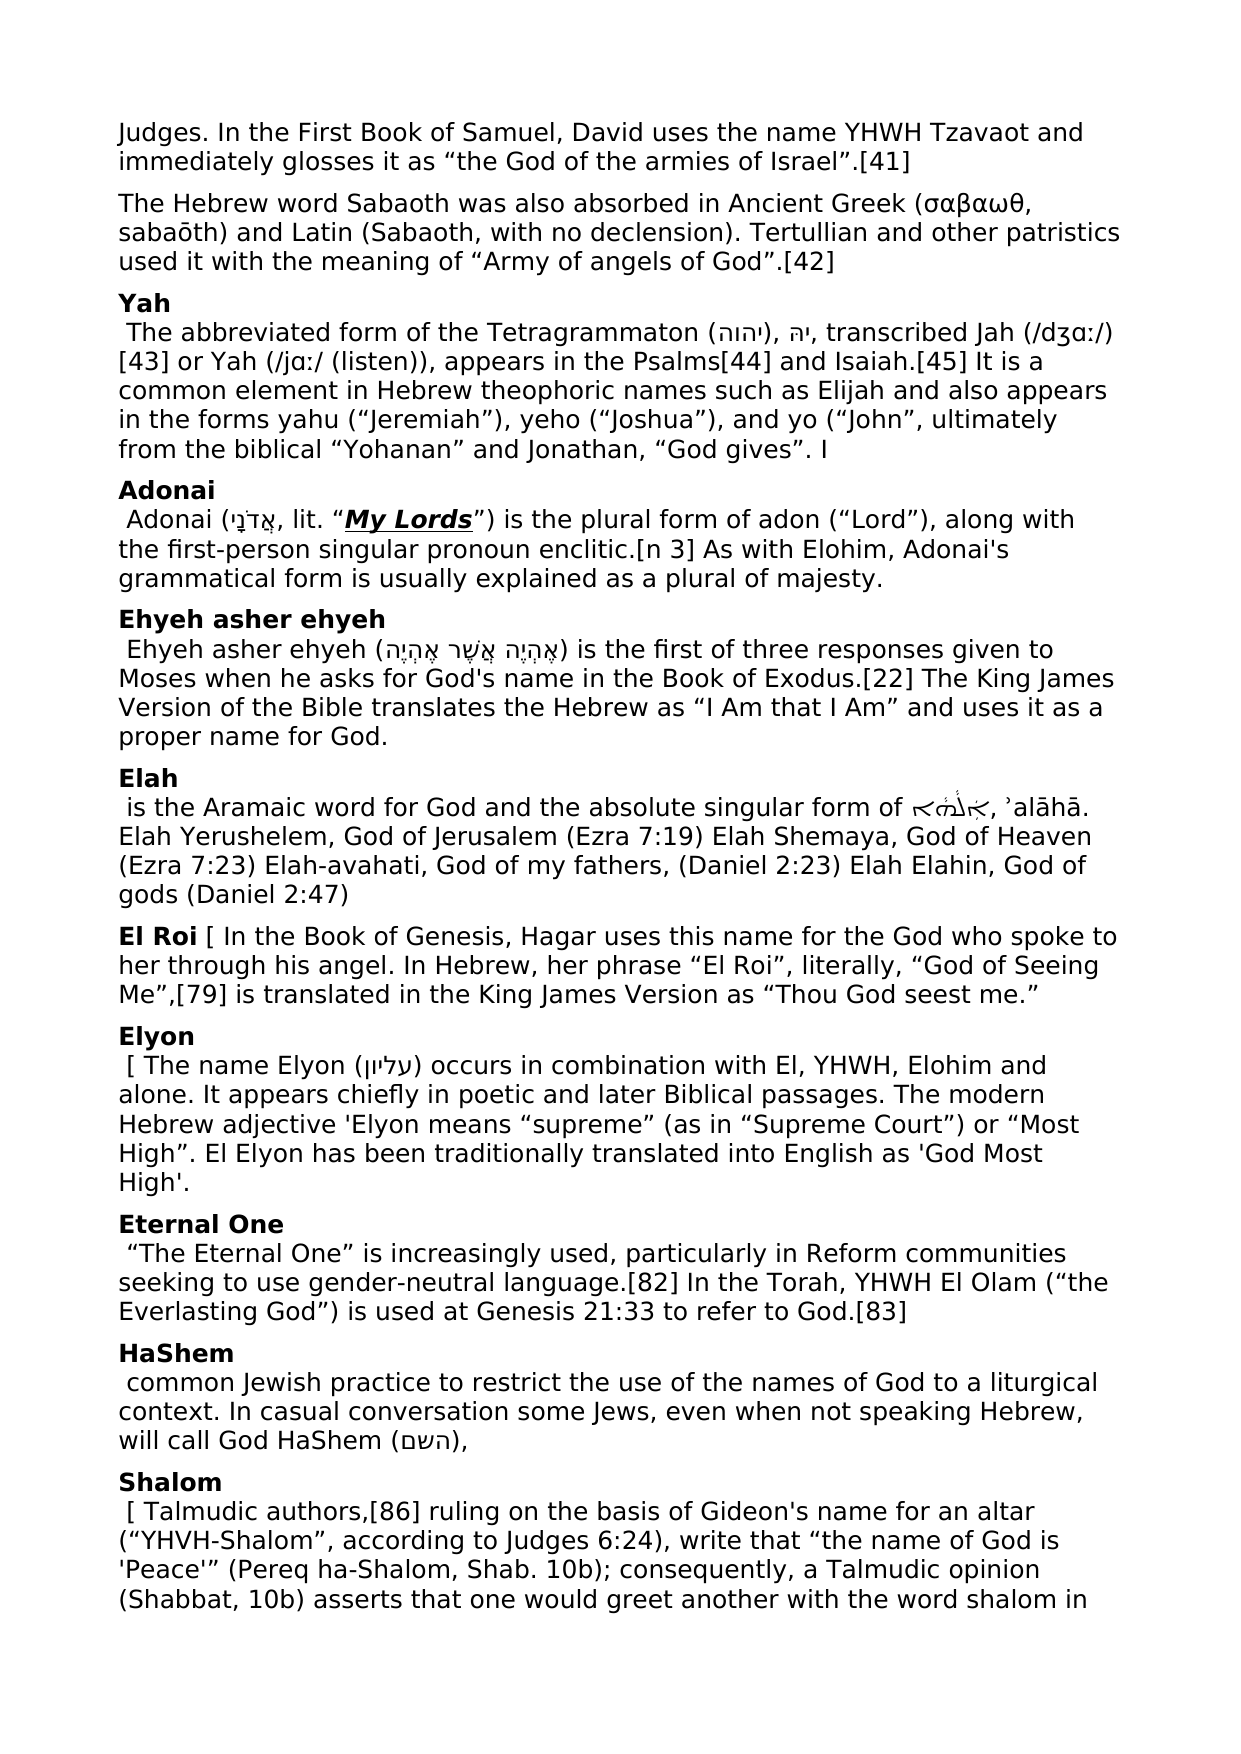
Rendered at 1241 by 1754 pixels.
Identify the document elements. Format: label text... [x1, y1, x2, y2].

text Elah is the Aramaic word for God and the absolute singular form of ܐܲܠܵܗܵܐ, ʾalāhā. Elah Yerushelem, God of Jerusalem (Ezra 7:19) Elah Shemaya, God of Heaven (Ezra 7:23) Elah-avahati, God of my fathers, (Daniel 2:23) Elah Elahin, God of gods (Daniel 2:47) [118, 764, 1122, 910]
text Tzevaot, Tsebaoth or Sabaoth (צבאות, ṣəḇāʾōṯ, [tsvaot] (listen), lit. “Armies”) appears in reference to armies or armed hosts of men in Exodus[38] and Isaiah[39][40] but is not used as a divine epithet in the Torah, Joshua, or Judges. In the First Book of Samuel, David uses the name YHWH Tzavaot and immediately glosses it as “the God of the armies of Israel”.[41] [118, 118, 1122, 176]
text HaShem common Jewish practice to restrict the use of the names of God to a liturgical context. In casual conversation some Jews, even when not speaking Hebrew, will call God HaShem (השם), [118, 1339, 1122, 1456]
text El Roi [ In the Book of Genesis, Hagar uses this name for the God who spoke to her through his angel. In Hebrew, her phrase “El Roi”, literally, “God of Seeing Me”,[79] is translated in the King James Version as “Thou God seest me.” [118, 922, 1122, 1010]
text Yah The abbreviated form of the Tetragrammaton (יהוה), יהּ, transcribed Jah (/dʒɑː/)[43] or Yah (/jɑː/ (listen)), appears in the Psalms[44] and Isaiah.[45] It is a common element in Hebrew theophoric names such as Elijah and also appears in the forms yahu (“Jeremiah”), yeho (“Joshua”), and yo (“John”, ultimately from the biblical “Yohanan” and Jonathan, “God gives”. I [118, 289, 1122, 464]
text The Hebrew word Sabaoth was also absorbed in Ancient Greek (σαβαωθ, sabaōth) and Latin (Sabaoth, with no declension). Tertullian and other patristics used it with the meaning of “Army of angels of God”.[42] [118, 189, 1122, 276]
text Shalom [ Talmudic authors,[86] ruling on the basis of Gideon's name for an altar (“YHVH-Shalom”, according to Judges 6:24), write that “the name of God is 'Peace'” (Pereq ha-Shalom, Shab. 10b); consequently, a Talmudic opinion (Shabbat, 10b) asserts that one would greet another with the word shalom in [118, 1468, 1122, 1614]
text Eternal One “The Eternal One” is increasingly used, particularly in Reform communities seeking to use gender-neutral language.[82] In the Torah, YHWH El Olam (“the Everlasting God”) is used at Genesis 21:33 to refer to God.[83] [118, 1210, 1122, 1326]
text Adonai Adonai (אֲדֹנָי, lit. “My Lords”) is the plural form of adon (“Lord”), along with the first-person singular pronoun enclitic.[n 3] As with Elohim, Adonai's grammatical form is usually explained as a plural of majesty. [118, 476, 1122, 593]
text Ehyeh asher ehyeh Ehyeh asher ehyeh (אֶהְיֶה אֲשֶׁר אֶהְיֶה) is the first of three responses given to Moses when he asks for God's name in the Book of Exodus.[22] The King James Version of the Bible translates the Hebrew as “I Am that I Am” and uses it as a proper name for God. [118, 606, 1122, 751]
text Elyon [ The name Elyon (עליון) occurs in combination with El, YHWH, Elohim and alone. It appears chiefly in poetic and later Biblical passages. The modern Hebrew adjective 'Elyon means “supreme” (as in “Supreme Court”) or “Most High”. El Elyon has been traditionally translated into English as 'God Most High'. [118, 1022, 1122, 1197]
